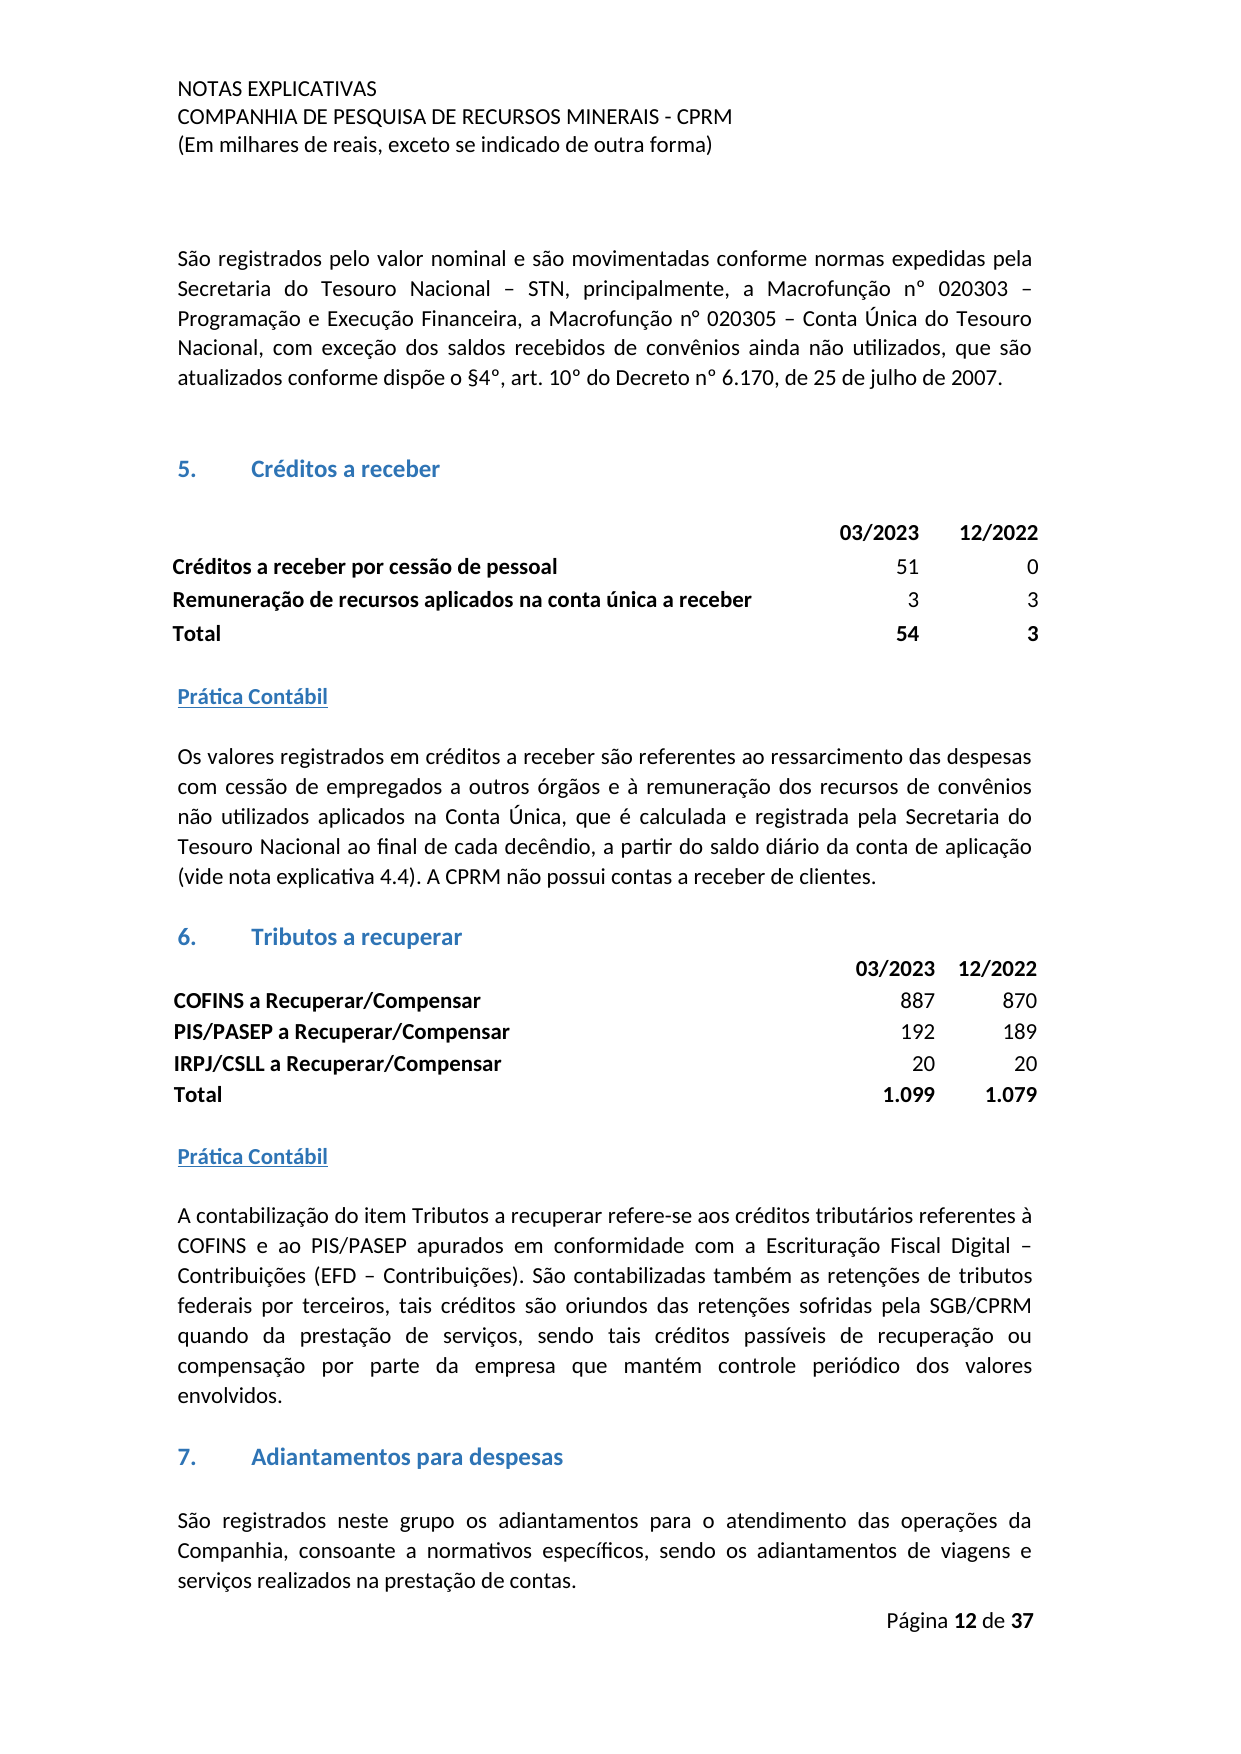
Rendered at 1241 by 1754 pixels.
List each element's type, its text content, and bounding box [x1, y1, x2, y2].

table_cell Créditos a receber por cessão de pessoal [161, 552, 811, 585]
table_cell Total [163, 1080, 812, 1112]
table_cell 189 [946, 1017, 1048, 1049]
text Os valores registrados em créditos a receber são referentes ao ressarcimento das despesas com cessão de empregados a outros órgãos e à remuneração dos recursos de convênios não utilizados aplicados na Conta Única, que é calculada e registrada pela Secretaria do Tesouro Nacional ao final de cada decêndio, a partir do saldo diário da conta de aplicação (vide nota explicativa 4.4). A CPRM não possui contas a receber de clientes. [177, 742, 1034, 890]
table_cell 3 [811, 585, 930, 619]
text A contabilização do item Tributos a recuperar refere-se aos créditos tributários referentes à COFINS e ao PIS/PASEP apurados em conformidade com a Escrituração Fiscal Digital – Contribuições (EFD – Contribuições). São contabilizadas também as retenções de tributos federais por terceiros, tais créditos são oriundos das retenções sofridas pela SGB/CPRM quando da prestação de serviços, sendo tais créditos passíveis de recuperação ou compensação por parte da empresa que mantém controle periódico dos valores envolvidos. [177, 1202, 1034, 1409]
table_cell 51 [811, 552, 930, 585]
table_cell 54 [811, 619, 930, 652]
text São registrados pelo valor nominal e são movimentadas conforme normas expedidas pela Secretaria do Tesouro Nacional – STN, principalmente, a Macrofunção nº 020303 – Programação e Execução Financeira, a Macrofunção n° 020305 – Conta Única do Tesouro Nacional, com exceção dos saldos recebidos de convênios ainda não utilizados, que são atualizados conforme dispõe o §4º, art. 10º do Decreto nº 6.170, de 25 de julho de 2007. [177, 244, 1034, 391]
table_cell Total [161, 619, 811, 652]
table_header 03/2023 [811, 518, 930, 552]
table_cell Remuneração de recursos aplicados na conta única a receber [161, 585, 811, 619]
list Créditos a receber [177, 453, 1034, 484]
table_cell 887 [813, 986, 946, 1017]
table_header 03/2023 [813, 954, 946, 986]
table_cell 20 [813, 1049, 946, 1080]
table_cell COFINS a Recuperar/Compensar [163, 986, 812, 1017]
text São registrados neste grupo os adiantamentos para o atendimento das operações da Companhia, consoante a normativos específicos, sendo os adiantamentos de viagens e serviços realizados na prestação de contas. [177, 1506, 1034, 1594]
table_cell 1.079 [946, 1080, 1048, 1112]
table_cell 3 [930, 585, 1049, 619]
table_header 12/2022 [930, 518, 1049, 552]
table_cell IRPJ/CSLL a Recuperar/Compensar [163, 1049, 812, 1080]
table_cell 20 [946, 1049, 1048, 1080]
text Prática Contábil [177, 1142, 1034, 1170]
table_cell 870 [946, 986, 1048, 1017]
table_header [161, 518, 811, 552]
table_cell 0 [930, 552, 1049, 585]
list Tributos a recuperar [177, 922, 1034, 952]
table_cell 192 [813, 1017, 946, 1049]
table_cell 3 [930, 619, 1049, 652]
table_header 12/2022 [946, 954, 1048, 986]
table_cell 1.099 [813, 1080, 946, 1112]
text Prática Contábil [177, 682, 1034, 710]
table_header [163, 954, 812, 986]
table_cell PIS/PASEP a Recuperar/Compensar [163, 1017, 812, 1049]
list Adiantamentos para despesas [177, 1441, 1034, 1471]
